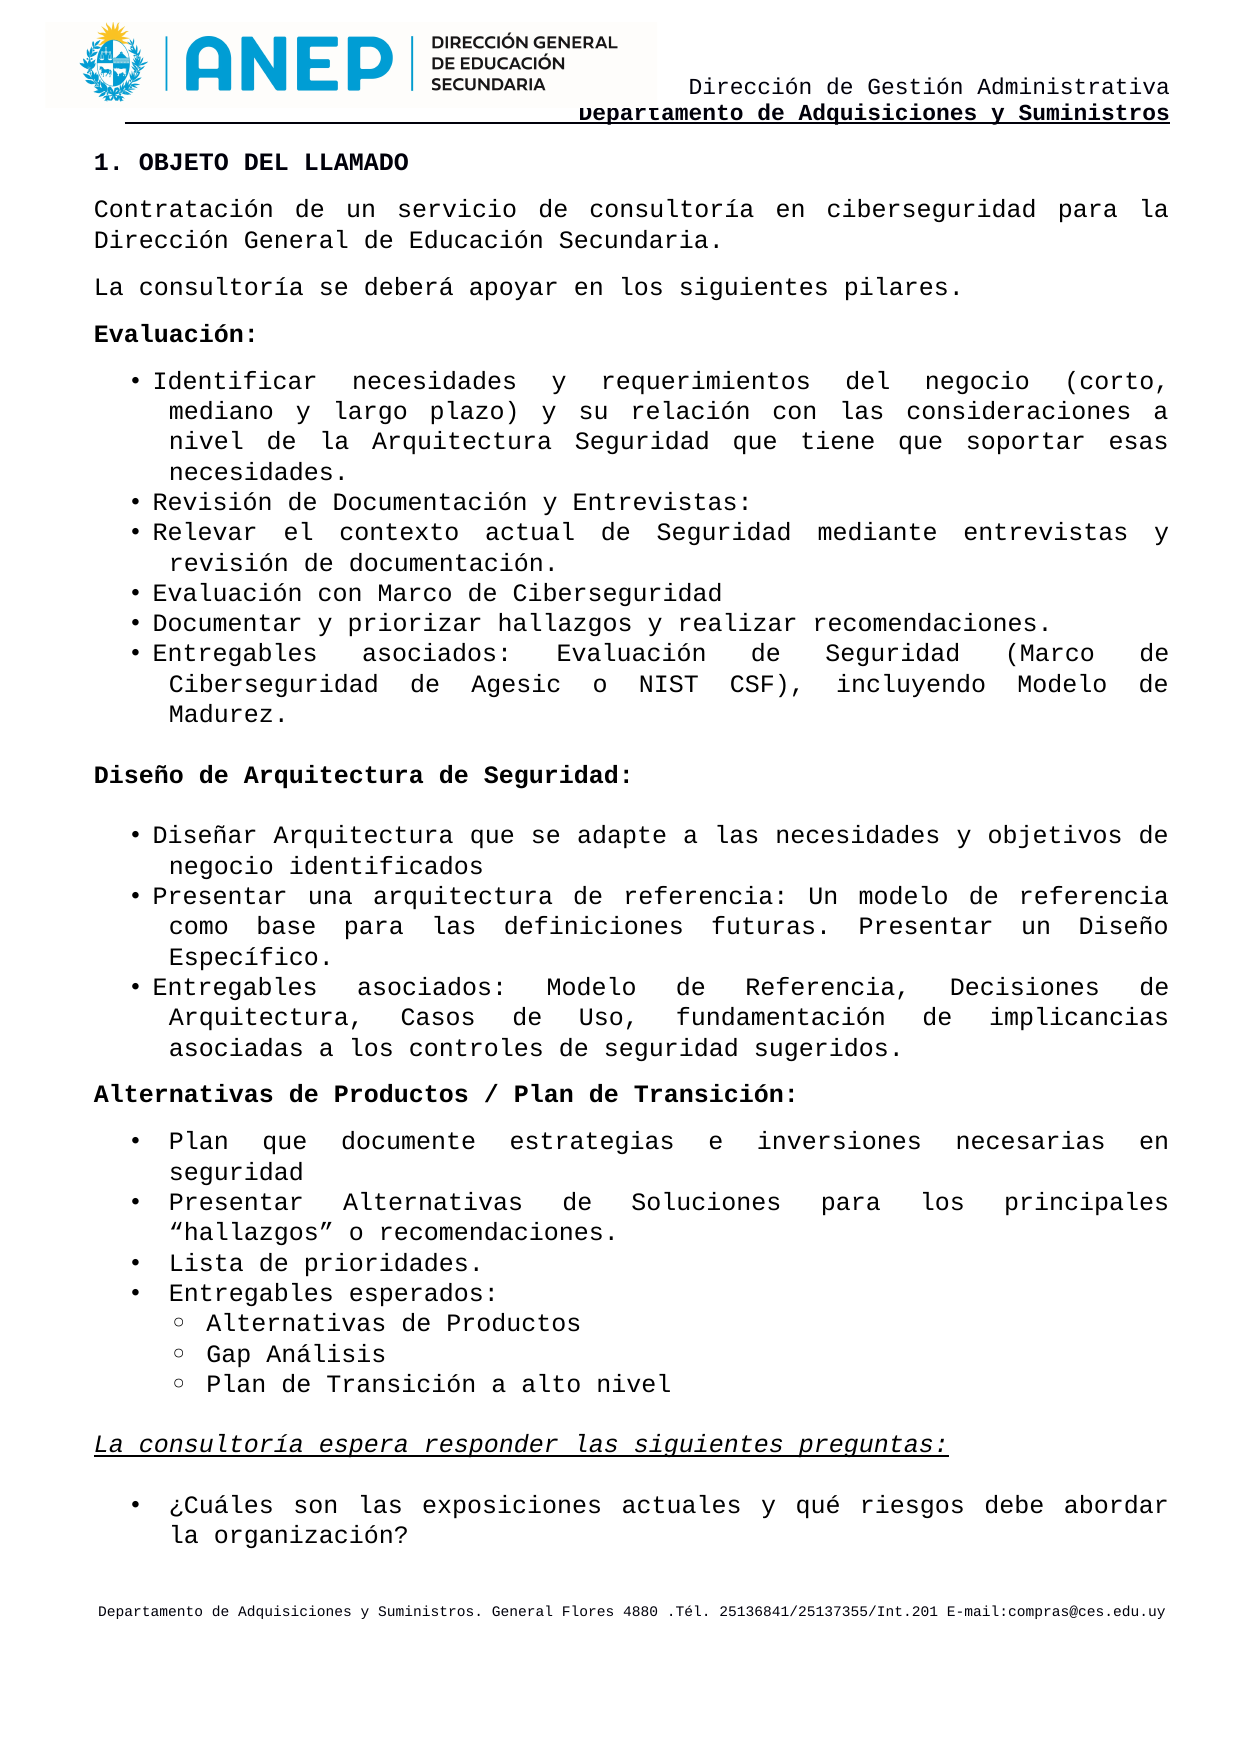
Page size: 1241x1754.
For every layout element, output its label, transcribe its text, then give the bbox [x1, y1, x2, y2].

list Identificar necesidades y requerimientos del negocio (corto, mediano y largo plazo) y su relación con las consideraciones a nivel de la Arquitectura Seguridad que tiene que soportar esas necesidades. [131, 368, 1169, 487]
list Presentar una arquitectura de referencia: Un modelo de referencia como base para las definiciones futuras. Presentar un Diseño Específico. [131, 883, 1169, 972]
list Plan que documente estrategias e inversiones necesarias en seguridad [131, 1129, 1169, 1188]
list La consultoría espera responder las siguientes preguntas: [94, 1432, 1169, 1460]
list Alternativas de Productos [169, 1311, 1169, 1339]
list Evaluación con Marco de Ciberseguridad [131, 580, 1169, 609]
list Evaluación: [94, 321, 1169, 349]
list Contratación de un servicio de consultoría en ciberseguridad para la Dirección General de Educación Secundaria. [94, 197, 1169, 256]
list Presentar Alternativas de Soluciones para los principales “hallazgos” o recomendaciones. [131, 1189, 1169, 1248]
list OBJETO DEL LLAMADO [94, 150, 1169, 178]
list Revisión de Documentación y Entrevistas: [131, 489, 1169, 518]
list Plan de Transición a alto nivel [169, 1371, 1169, 1400]
list Diseño de Arquitectura de Seguridad: [94, 762, 1169, 791]
list Entregables asociados: Evaluación de Seguridad (Marco de Ciberseguridad de Agesic o NIST CSF), incluyendo Modelo de Madurez. [131, 641, 1169, 730]
list Alternativas de Productos / Plan de Transición: [94, 1082, 1169, 1110]
list La consultoría se deberá apoyar en los siguientes pilares. [94, 274, 1169, 303]
list Entregables esperados: [131, 1281, 1169, 1309]
list Gap Análisis [169, 1341, 1169, 1369]
list Diseñar Arquitectura que se adapte a las necesidades y objetivos de negocio identificados [131, 823, 1169, 882]
list Documentar y priorizar hallazgos y realizar recomendaciones. [131, 611, 1169, 639]
list Relevar el contexto actual de Seguridad mediante entrevistas y revisión de documentación. [131, 520, 1169, 578]
picture [45, 22, 658, 108]
list Lista de prioridades. [131, 1250, 1169, 1278]
list ¿Cuáles son las exposiciones actuales y qué riesgos debe abordar la organización? [131, 1493, 1169, 1551]
list Entregables asociados: Modelo de Referencia, Decisiones de Arquitectura, Casos de Uso, fundamentación de implicancias asociadas a los controles de seguridad sugeridos. [131, 974, 1169, 1063]
